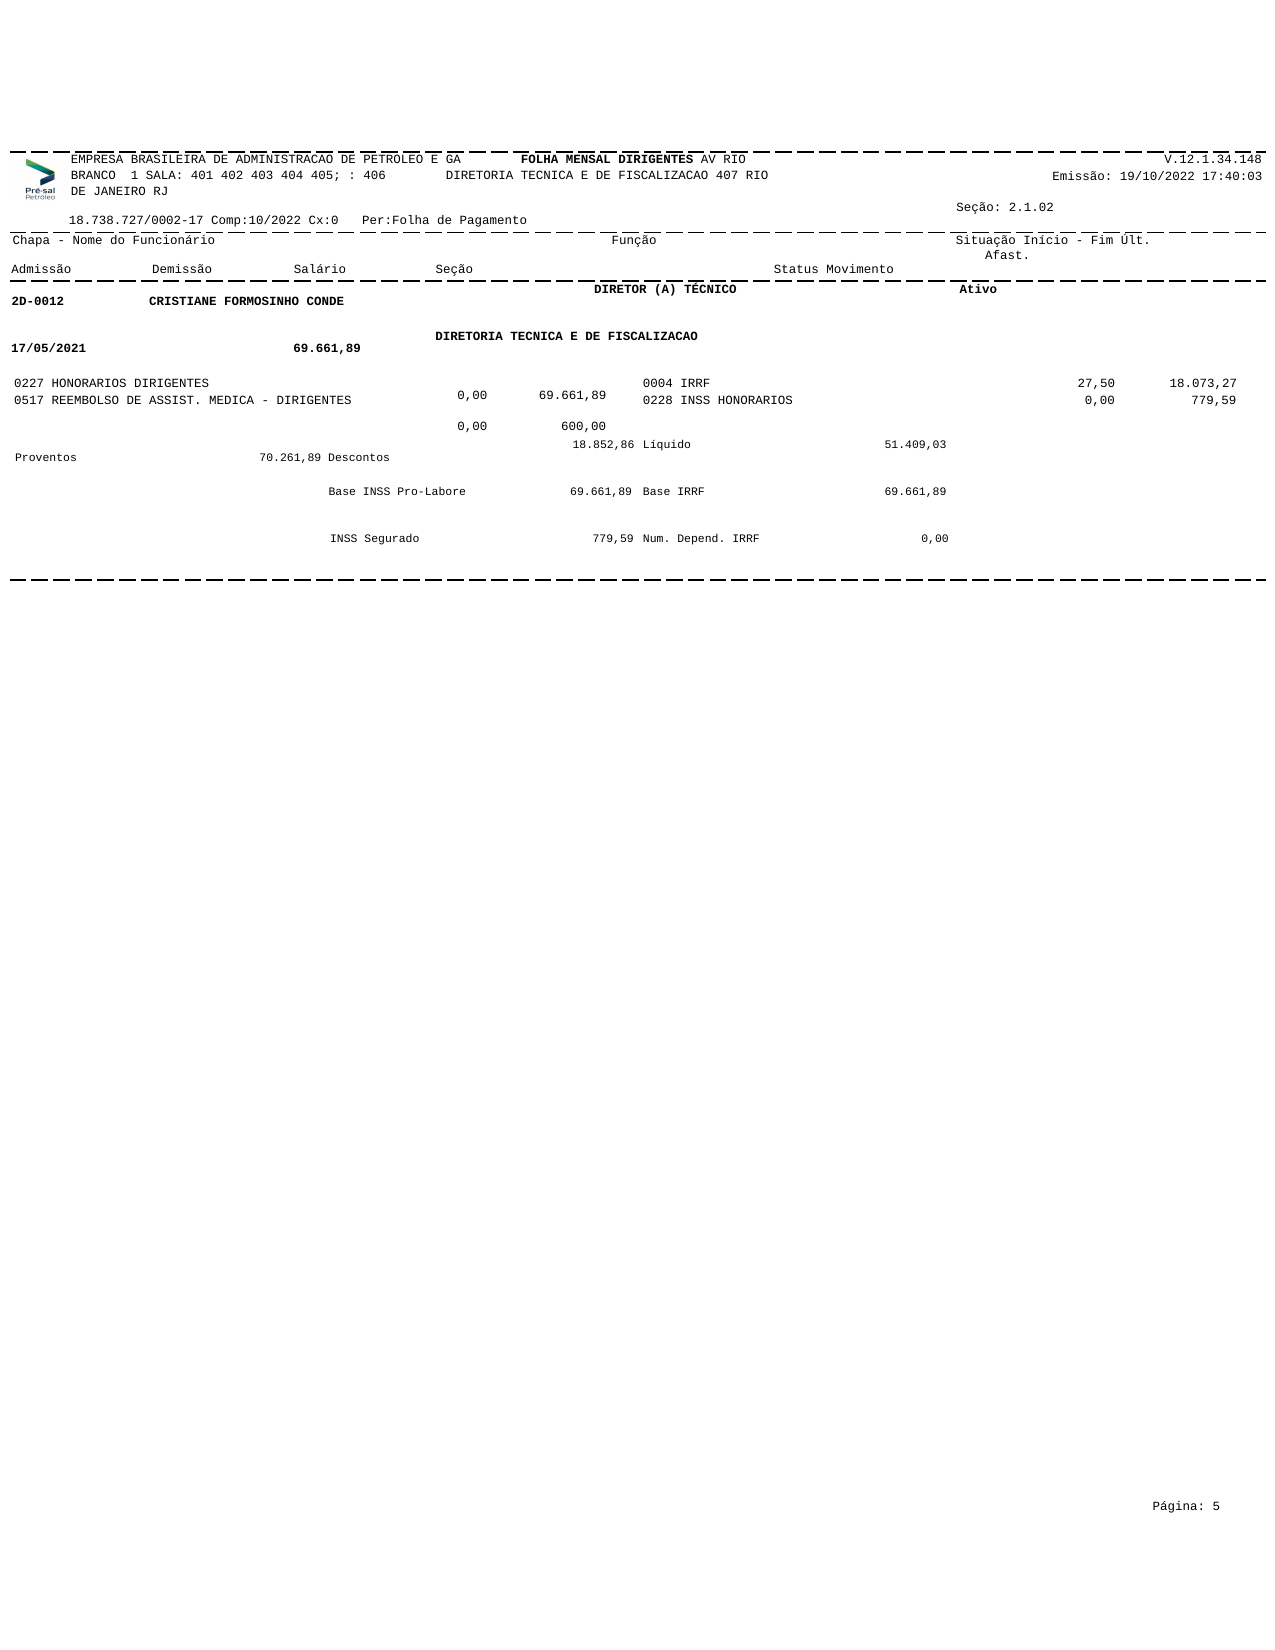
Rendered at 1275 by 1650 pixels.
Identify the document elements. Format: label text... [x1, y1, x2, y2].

table_cell 69.661,89 [884, 485, 956, 532]
table_cell [956, 532, 1169, 579]
table_cell DIRETORIA TECNICA E DE FISCALIZACAO [435, 329, 884, 376]
table_cell [1169, 280, 1266, 329]
table_cell 51.409,03 [884, 438, 956, 485]
table_header V.12.1.34.148 Emissão: 19/10/2022 17:40:03 Seção: 2.1.02 [956, 151, 1266, 231]
table_cell DIRETOR (A) TÉCNICO [435, 280, 884, 329]
table_cell 27,50 0,00 [956, 376, 1169, 438]
table_cell Função Seção Status Movimento [435, 231, 956, 280]
table_header EMPRESA BRASILEIRA DE ADMINISTRACAO DE PETROLEO E GA FOLHA MENSAL DIRIGENTES AV RIO BRANCO 1 SALA: 401 402 403 404 405; : 406 DIRETORIA TECNICA E DE FISCALIZACAO 407 RIO DE JANEIRO RJ 18.738.727/0002-17 Comp:10/2022 Cx:0 Per:Folha de Pagamento [10, 151, 956, 231]
table_cell [1169, 485, 1266, 532]
table_cell [1169, 329, 1266, 376]
table_cell [884, 280, 956, 329]
table_cell [884, 376, 956, 438]
table_cell Situação Início - Fim Últ. Afast. [956, 231, 1169, 280]
table_cell 779,59 [570, 532, 643, 579]
table_cell [1169, 231, 1266, 280]
table_cell [956, 438, 1169, 485]
table_cell 18.073,27 779,59 [1169, 376, 1266, 438]
table_cell 18.852,86 [435, 438, 643, 485]
table_cell Num. Depend. IRRF [643, 532, 884, 579]
table_cell 17/05/2021 69.661,89 [10, 329, 435, 376]
table_cell INSS Segurado [10, 532, 570, 579]
table_cell 2D-0012 CRISTIANE FORMOSINHO CONDE [10, 280, 435, 329]
table_cell [956, 485, 1169, 532]
table_cell 0,00 [884, 532, 956, 579]
table_cell [956, 329, 1169, 376]
table_cell Proventos 70.261,89 Descontos [10, 438, 435, 485]
table_cell 69.661,89 [570, 485, 643, 532]
table_cell Base IRRF [643, 485, 884, 532]
table_cell 0,00 69.661,89 0,00 600,00 [435, 376, 643, 438]
table_cell 0227 HONORARIOS DIRIGENTES 0517 REEMBOLSO DE ASSIST. MEDICA - DIRIGENTES [10, 376, 435, 438]
table_cell Líquido [643, 438, 884, 485]
table_cell Chapa - Nome do Funcionário Admissão Demissão Salário [10, 231, 435, 280]
table_cell 0004 IRRF 0228 INSS HONORARIOS [643, 376, 884, 438]
table_cell Ativo [956, 280, 1169, 329]
table_cell [1169, 532, 1266, 579]
table_cell [884, 329, 956, 376]
table_cell [1169, 438, 1266, 485]
table_cell Base INSS Pro-Labore [10, 485, 570, 532]
